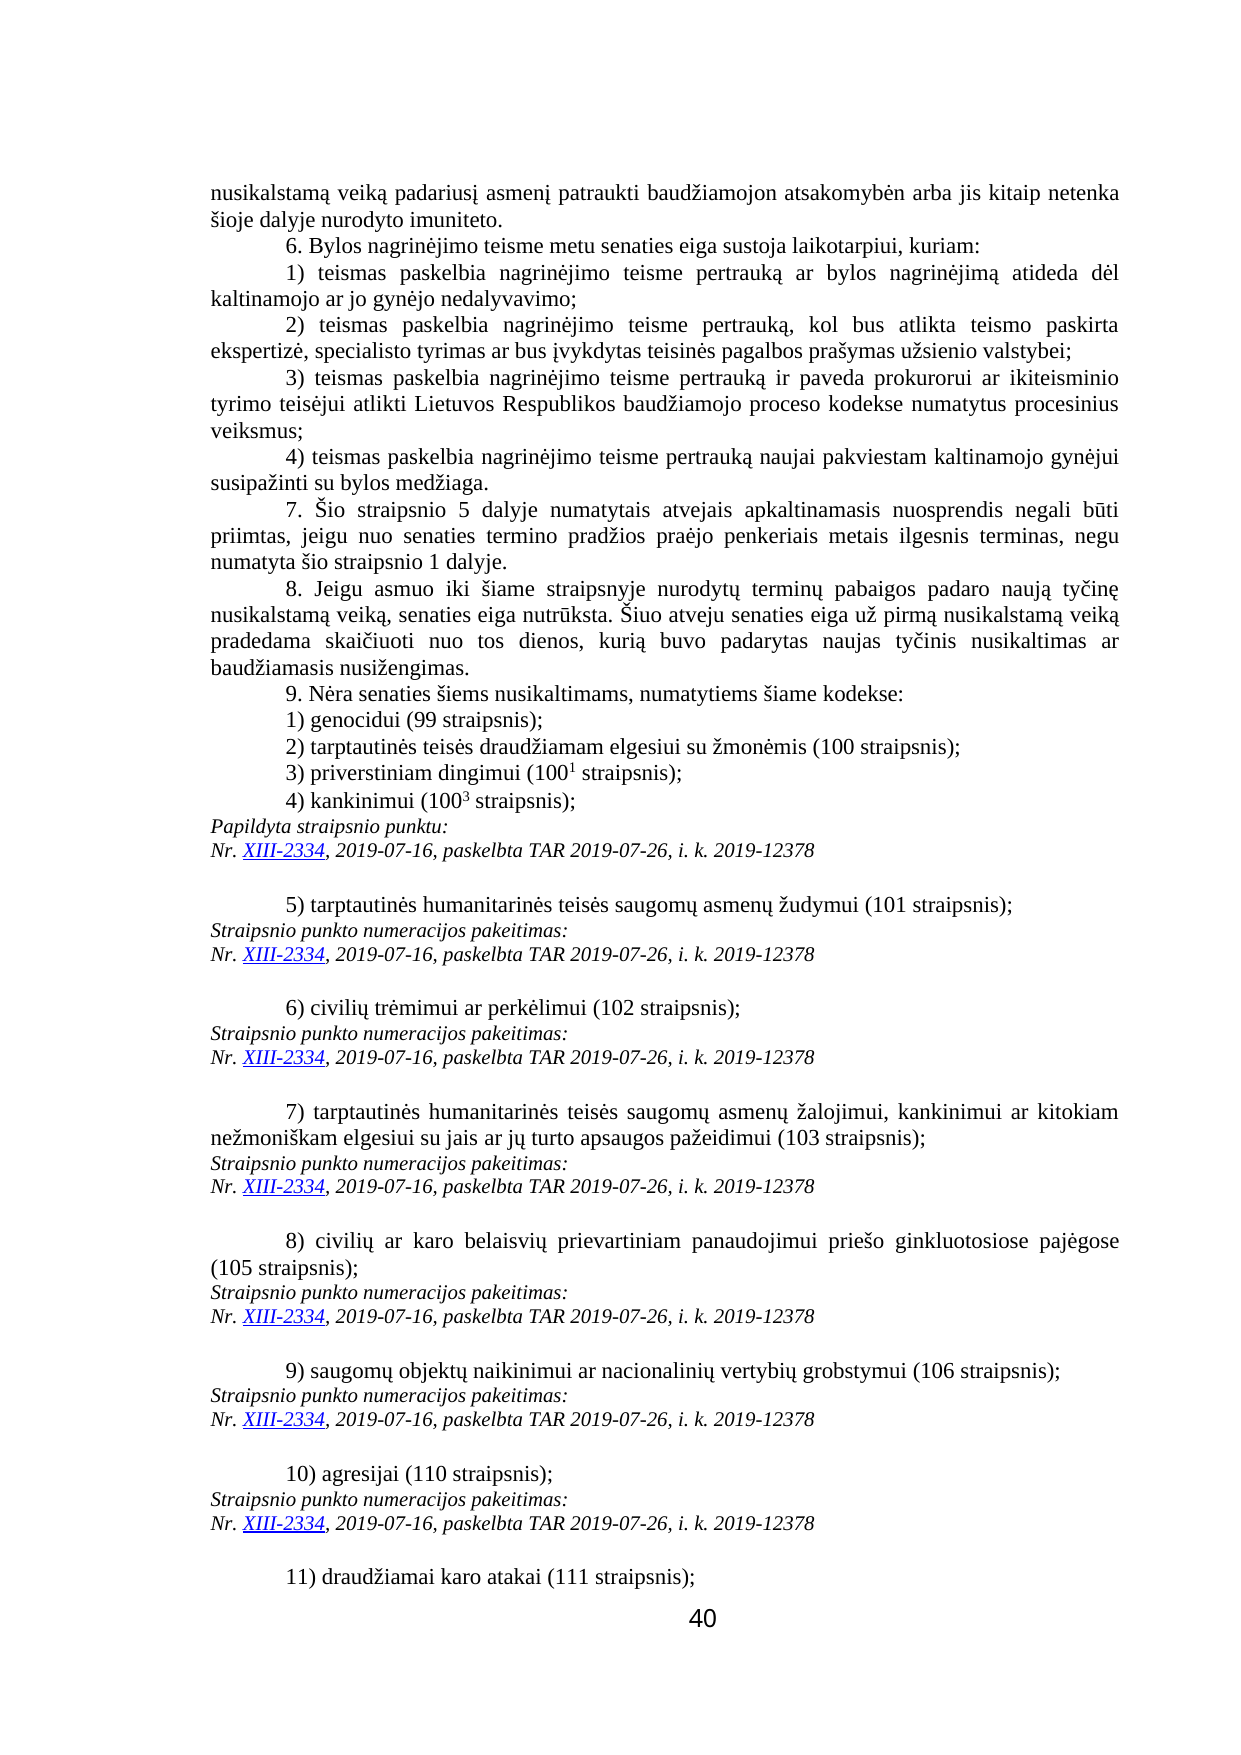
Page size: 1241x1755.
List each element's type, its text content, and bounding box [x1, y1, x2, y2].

text Straipsnio punkto numeracijos pakeitimas: [210, 1150, 1120, 1174]
text 7) tarptautinės humanitarinės teisės saugomų asmenų žalojimui, kankinimui ar kitokiam nežmoniškam elgesiui su jais ar jų turto apsaugos pažeidimui (103 straipsnis); [210, 1098, 1120, 1150]
text 4) kankinimui (1003 straipsnis); [210, 786, 1120, 814]
text 7. Šio straipsnio 5 dalyje numatytais atvejais apkaltinamasis nuosprendis negali būti priimtas, jeigu nuo senaties termino pradžios praėjo penkeriais metais ilgesnis terminas, negu numatyta šio straipsnio 1 dalyje. [210, 496, 1120, 575]
text 9. Nėra senaties šiems nusikaltimams, numatytiems šiame kodekse: [210, 680, 1120, 707]
text 5) tarptautinės humanitarinės teisės saugomų asmenų žudymui (101 straipsnis); [210, 891, 1120, 918]
text 3) teismas paskelbia nagrinėjimo teisme pertrauką ir paveda prokurorui ar ikiteisminio tyrimo teisėjui atlikti Lietuvos Respublikos baudžiamojo proceso kodekse numatytus procesinius veiksmus; [210, 364, 1120, 443]
text Nr. XIII-2334, 2019-07-16, paskelbta TAR 2019-07-26, i. k. 2019-12378 [210, 838, 1120, 862]
text Straipsnio punkto numeracijos pakeitimas: [210, 1486, 1120, 1511]
text Nr. XIII-2334, 2019-07-16, paskelbta TAR 2019-07-26, i. k. 2019-12378 [210, 1511, 1120, 1534]
text Nr. XIII-2334, 2019-07-16, paskelbta TAR 2019-07-26, i. k. 2019-12378 [210, 1407, 1120, 1431]
text 4) teismas paskelbia nagrinėjimo teisme pertrauką naujai pakviestam kaltinamojo gynėjui susipažinti su bylos medžiaga. [210, 443, 1120, 496]
text 1) teismas paskelbia nagrinėjimo teisme pertrauką ar bylos nagrinėjimą atideda dėl kaltinamojo ar jo gynėjo nedalyvavimo; [210, 258, 1120, 311]
text 10) agresijai (110 straipsnis); [210, 1460, 1120, 1486]
text Nr. XIII-2334, 2019-07-16, paskelbta TAR 2019-07-26, i. k. 2019-12378 [210, 1304, 1120, 1328]
text Straipsnio punkto numeracijos pakeitimas: [210, 1021, 1120, 1045]
text nusikalstamą veiką padariusį asmenį patraukti baudžiamojon atsakomybėn arba jis kitaip netenka šioje dalyje nurodyto imuniteto. [210, 179, 1120, 232]
text Straipsnio punkto numeracijos pakeitimas: [210, 1280, 1120, 1304]
text 8) civilių ar karo belaisvių prievartiniam panaudojimui priešo ginkluotosiose pajėgose (105 straipsnis); [210, 1227, 1120, 1280]
text Nr. XIII-2334, 2019-07-16, paskelbta TAR 2019-07-26, i. k. 2019-12378 [210, 1045, 1120, 1069]
text 9) saugomų objektų naikinimui ar nacionalinių vertybių grobstymui (106 straipsnis); [210, 1357, 1120, 1383]
text Nr. XIII-2334, 2019-07-16, paskelbta TAR 2019-07-26, i. k. 2019-12378 [210, 1174, 1120, 1198]
text Papildyta straipsnio punktu: [210, 814, 1120, 838]
text 11) draudžiamai karo atakai (111 straipsnis); [210, 1563, 1120, 1590]
text 2) teismas paskelbia nagrinėjimo teisme pertrauką, kol bus atlikta teismo paskirta ekspertizė, specialisto tyrimas ar bus įvykdytas teisinės pagalbos prašymas užsienio valstybei; [210, 311, 1120, 364]
text 3) priverstiniam dingimui (1001 straipsnis); [210, 759, 1120, 786]
text Straipsnio punkto numeracijos pakeitimas: [210, 918, 1120, 942]
text 1) genocidui (99 straipsnis); [210, 707, 1120, 733]
text Straipsnio punkto numeracijos pakeitimas: [210, 1383, 1120, 1407]
text 2) tarptautinės teisės draudžiamam elgesiui su žmonėmis (100 straipsnis); [210, 733, 1120, 759]
text 6. Bylos nagrinėjimo teisme metu senaties eiga sustoja laikotarpiui, kuriam: [210, 232, 1120, 258]
text 8. Jeigu asmuo iki šiame straipsnyje nurodytų terminų pabaigos padaro naują tyčinę nusikalstamą veiką, senaties eiga nutrūksta. Šiuo atveju senaties eiga už pirmą nusikalstamą veiką pradedama skaičiuoti nuo tos dienos, kurią buvo padarytas naujas tyčinis nusikaltimas ar baudžiamasis nusižengimas. [210, 575, 1120, 680]
text Nr. XIII-2334, 2019-07-16, paskelbta TAR 2019-07-26, i. k. 2019-12378 [210, 942, 1120, 966]
text 6) civilių trėmimui ar perkėlimui (102 straipsnis); [210, 994, 1120, 1021]
